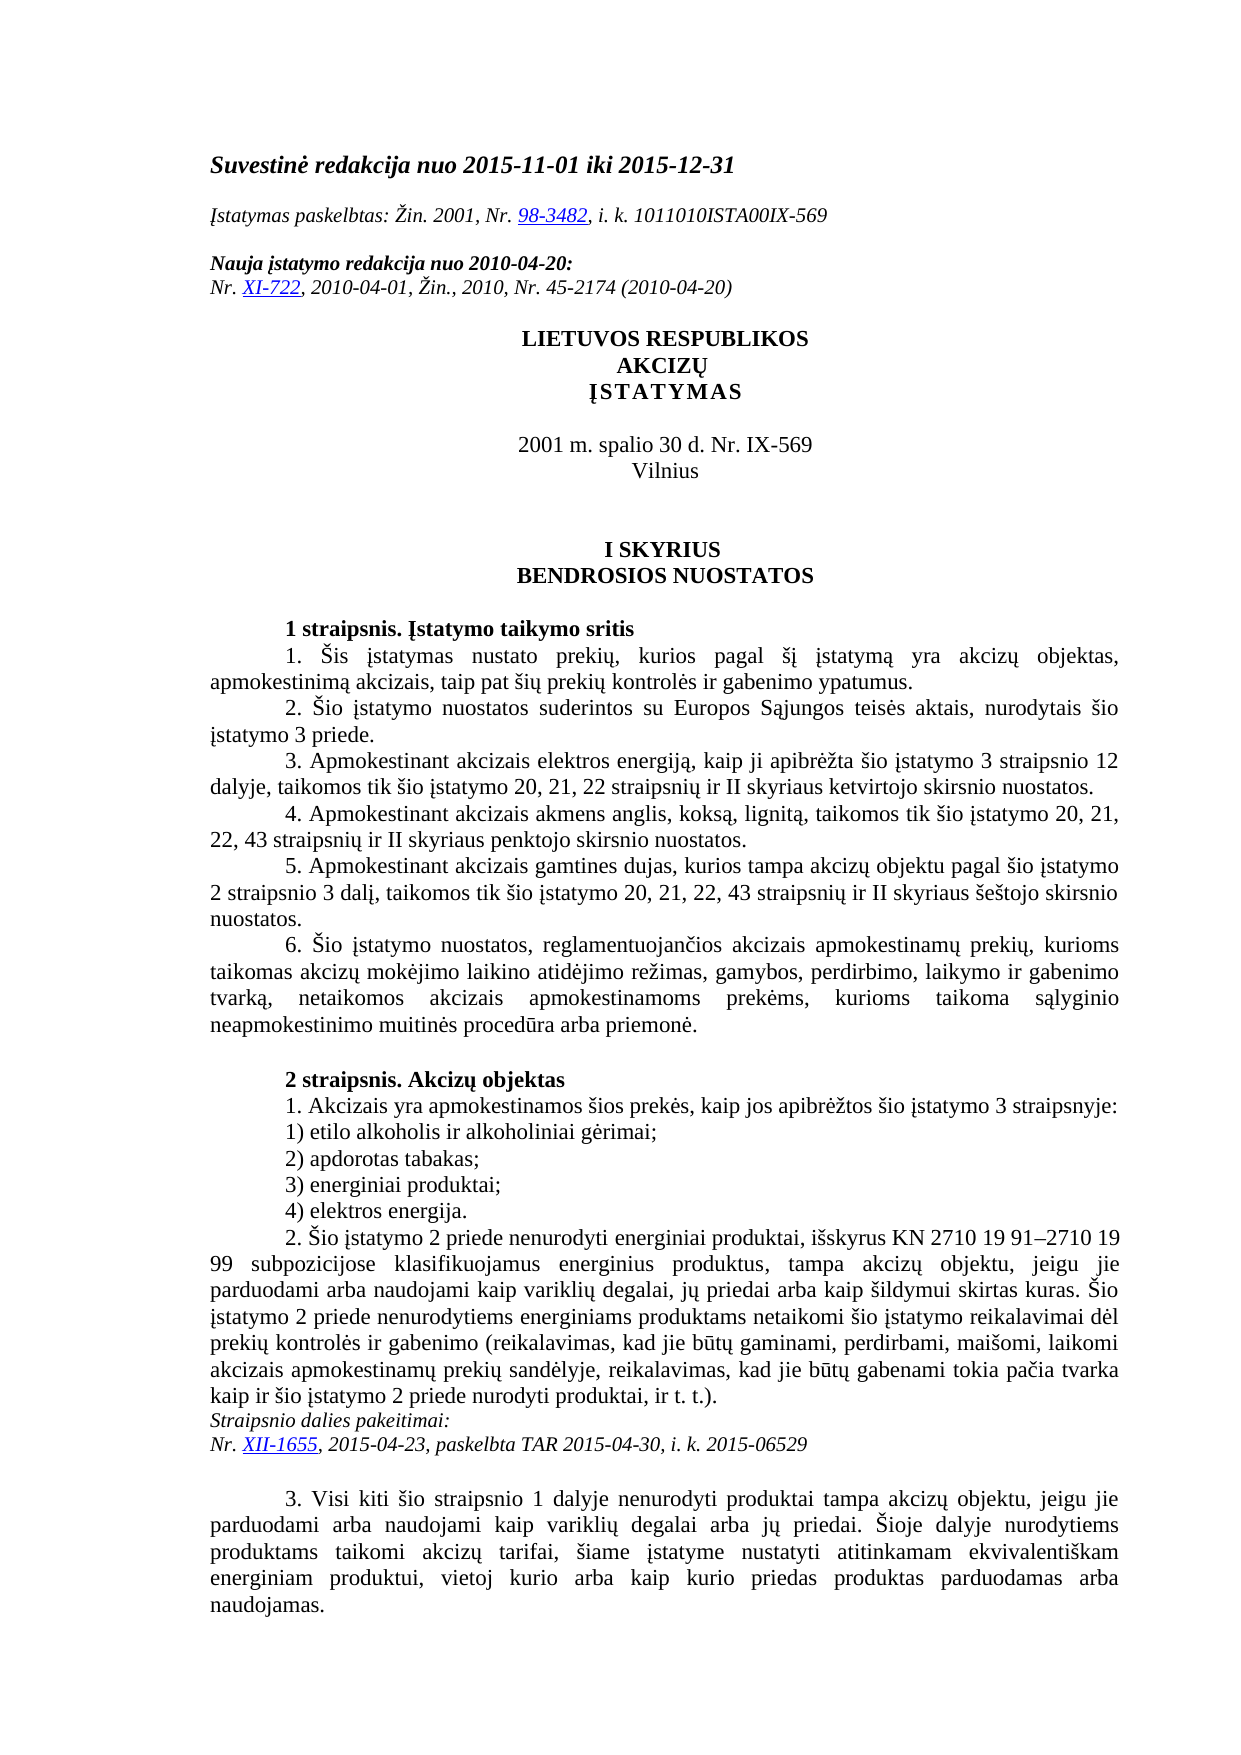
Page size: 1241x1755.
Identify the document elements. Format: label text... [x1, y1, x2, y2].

text 1) etilo alkoholis ir alkoholiniai gėrimai; [210, 1118, 1120, 1145]
text 3) energiniai produktai; [210, 1171, 1120, 1197]
text Suvestinė redakcija nuo 2015-11-01 iki 2015-12-31 [210, 150, 1120, 179]
text Straipsnio dalies pakeitimai: [210, 1408, 1120, 1432]
text Įstatymas paskelbtas: Žin. 2001, Nr. 98-3482, i. k. 1011010ISTA00IX-569 [210, 203, 1120, 227]
text 1. Šis įstatymas nustato prekių, kurios pagal šį įstatymą yra akcizų objektas, apmokestinimą akcizais, taip pat šių prekių kontrolės ir gabenimo ypatumus. [210, 642, 1120, 694]
text I SKYRIUS [210, 536, 1120, 563]
text 1 straipsnis. Įstatymo taikymo sritis [210, 615, 1120, 642]
text Vilnius [210, 457, 1120, 483]
text 2001 m. spalio 30 d. Nr. IX-569 [210, 431, 1120, 457]
text 5. Apmokestinant akcizais gamtines dujas, kurios tampa akcizų objektu pagal šio įstatymo 2 straipsnio 3 dalį, taikomos tik šio įstatymo 20, 21, 22, 43 straipsnių ir II skyriaus šeštojo skirsnio nuostatos. [210, 852, 1120, 932]
text 4) elektros energija. [210, 1197, 1120, 1224]
text 1. Akcizais yra apmokestinamos šios prekės, kaip jos apibrėžtos šio įstatymo 3 straipsnyje: [210, 1092, 1120, 1118]
text 6. Šio įstatymo nuostatos, reglamentuojančios akcizais apmokestinamų prekių, kurioms taikomas akcizų mokėjimo laikino atidėjimo režimas, gamybos, perdirbimo, laikymo ir gabenimo tvarką, netaikomos akcizais apmokestinamoms prekėms, kurioms taikoma sąlyginio neapmokestinimo muitinės procedūra arba priemonė. [210, 932, 1120, 1037]
text BENDROSIOS NUOSTATOS [210, 563, 1120, 589]
text 3. Visi kiti šio straipsnio 1 dalyje nenurodyti produktai tampa akcizų objektu, jeigu jie parduodami arba naudojami kaip variklių degalai arba jų priedai. Šioje dalyje nurodytiems produktams taikomi akcizų tarifai, šiame įstatyme nustatyti atitinkamam ekvivalentiškam energiniam produktui, vietoj kurio arba kaip kurio priedas produktas parduodamas arba naudojamas. [210, 1485, 1120, 1617]
text Nr. XI-722, 2010-04-01, Žin., 2010, Nr. 45-2174 (2010-04-20) [210, 275, 1120, 299]
text LIETUVOS RESPUBLIKOS AKCIZŲ ĮSTATYMAS [210, 325, 1120, 404]
text Nauja įstatymo redakcija nuo 2010-04-20: [210, 251, 1120, 275]
text 4. Apmokestinant akcizais akmens anglis, koksą, lignitą, taikomos tik šio įstatymo 20, 21, 22, 43 straipsnių ir II skyriaus penktojo skirsnio nuostatos. [210, 800, 1120, 852]
text Nr. XII-1655, 2015-04-23, paskelbta TAR 2015-04-30, i. k. 2015-06529 [210, 1432, 1120, 1456]
text 2 straipsnis. Akcizų objektas [210, 1066, 1120, 1092]
text 3. Apmokestinant akcizais elektros energiją, kaip ji apibrėžta šio įstatymo 3 straipsnio 12 dalyje, taikomos tik šio įstatymo 20, 21, 22 straipsnių ir II skyriaus ketvirtojo skirsnio nuostatos. [210, 747, 1120, 800]
text 2) apdorotas tabakas; [210, 1145, 1120, 1171]
text 2. Šio įstatymo nuostatos suderintos su Europos Sąjungos teisės aktais, nurodytais šio įstatymo 3 priede. [210, 694, 1120, 747]
text 2. Šio įstatymo 2 priede nenurodyti energiniai produktai, išskyrus KN 2710 19 91‒2710 19 99 subpozicijose klasifikuojamus energinius produktus, tampa akcizų objektu, jeigu jie parduodami arba naudojami kaip variklių degalai, jų priedai arba kaip šildymui skirtas kuras. Šio įstatymo 2 priede nenurodytiems energiniams produktams netaikomi šio įstatymo reikalavimai dėl prekių kontrolės ir gabenimo (reikalavimas, kad jie būtų gaminami, perdirbami, maišomi, laikomi akcizais apmokestinamų prekių sandėlyje, reikalavimas, kad jie būtų gabenami tokia pačia tvarka kaip ir šio įstatymo 2 priede nurodyti produktai, ir t. t.). [210, 1224, 1120, 1408]
